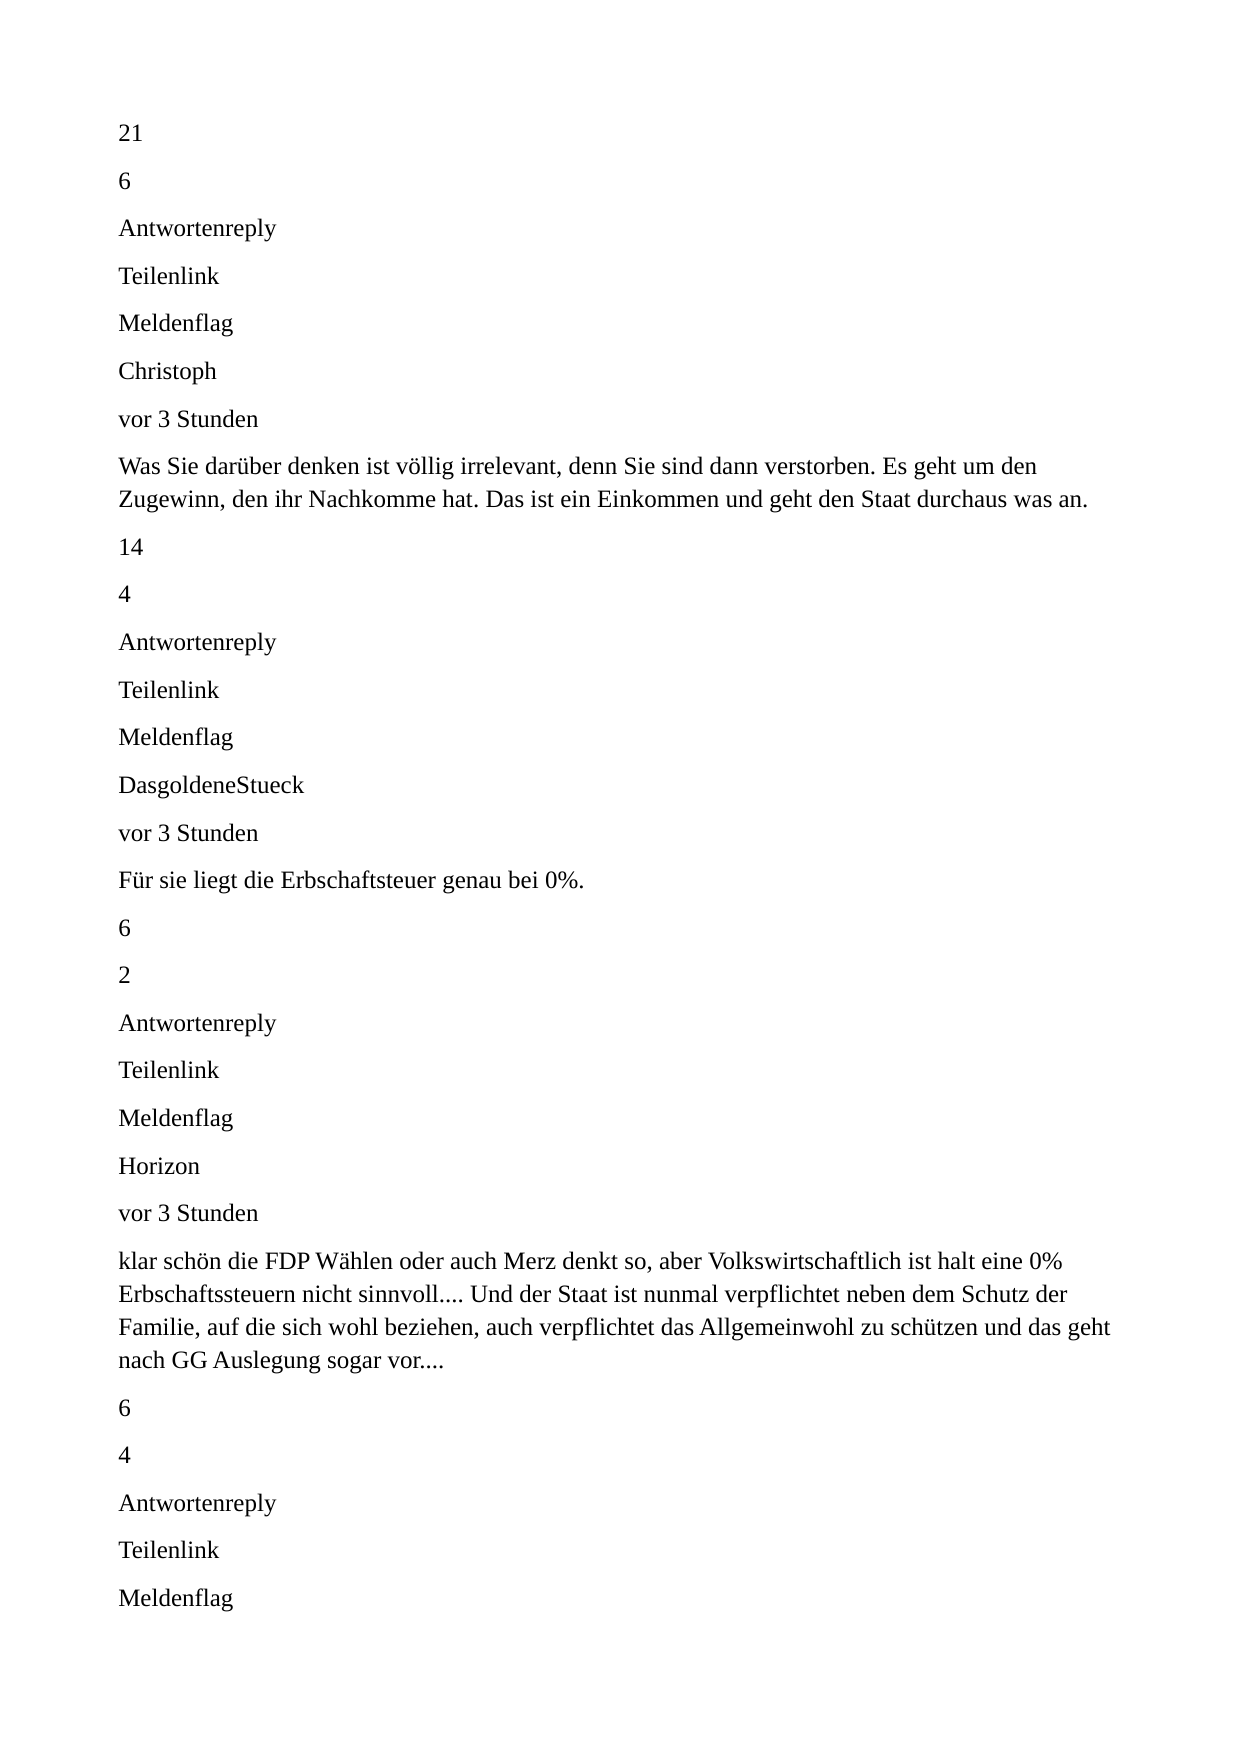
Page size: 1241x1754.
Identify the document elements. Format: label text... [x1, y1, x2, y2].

text Meldenflag [118, 1103, 1122, 1132]
text 2 [118, 960, 1122, 989]
text Für sie liegt die Erbschaftsteuer genau bei 0%. [118, 865, 1122, 894]
text vor 3 Stunden [118, 818, 1122, 846]
text DasgoldeneStueck [118, 770, 1122, 799]
text 4 [118, 579, 1122, 608]
text Antwortenreply [118, 627, 1122, 656]
text Meldenflag [118, 722, 1122, 751]
text Horizon [118, 1151, 1122, 1179]
text 6 [118, 1393, 1122, 1421]
text 6 [118, 166, 1122, 194]
text Teilenlink [118, 261, 1122, 290]
text Meldenflag [118, 308, 1122, 337]
text 14 [118, 532, 1122, 561]
text Antwortenreply [118, 1008, 1122, 1037]
text Teilenlink [118, 1536, 1122, 1564]
text vor 3 Stunden [118, 404, 1122, 432]
text Teilenlink [118, 675, 1122, 703]
text Was Sie darüber denken ist völlig irrelevant, denn Sie sind dann verstorben. Es geht um den Zugewinn, den ihr Nachkomme hat. Das ist ein Einkommen und geht den Staat durchaus was an. [118, 451, 1122, 513]
text Christoph [118, 356, 1122, 385]
text 4 [118, 1440, 1122, 1469]
text 6 [118, 913, 1122, 942]
text vor 3 Stunden [118, 1198, 1122, 1227]
text Teilenlink [118, 1056, 1122, 1084]
text klar schön die FDP Wählen oder auch Merz denkt so, aber Volkswirtschaftlich ist halt eine 0% Erbschaftssteuern nicht sinnvoll.... Und der Staat ist nunmal verpflichtet neben dem Schutz der Familie, auf die sich wohl beziehen, auch verpflichtet das Allgemeinwohl zu schützen und das geht nach GG Auslegung sogar vor.... [118, 1246, 1122, 1374]
text 21 [118, 118, 1122, 147]
text Antwortenreply [118, 1488, 1122, 1517]
text Meldenflag [118, 1583, 1122, 1612]
text Antwortenreply [118, 213, 1122, 242]
